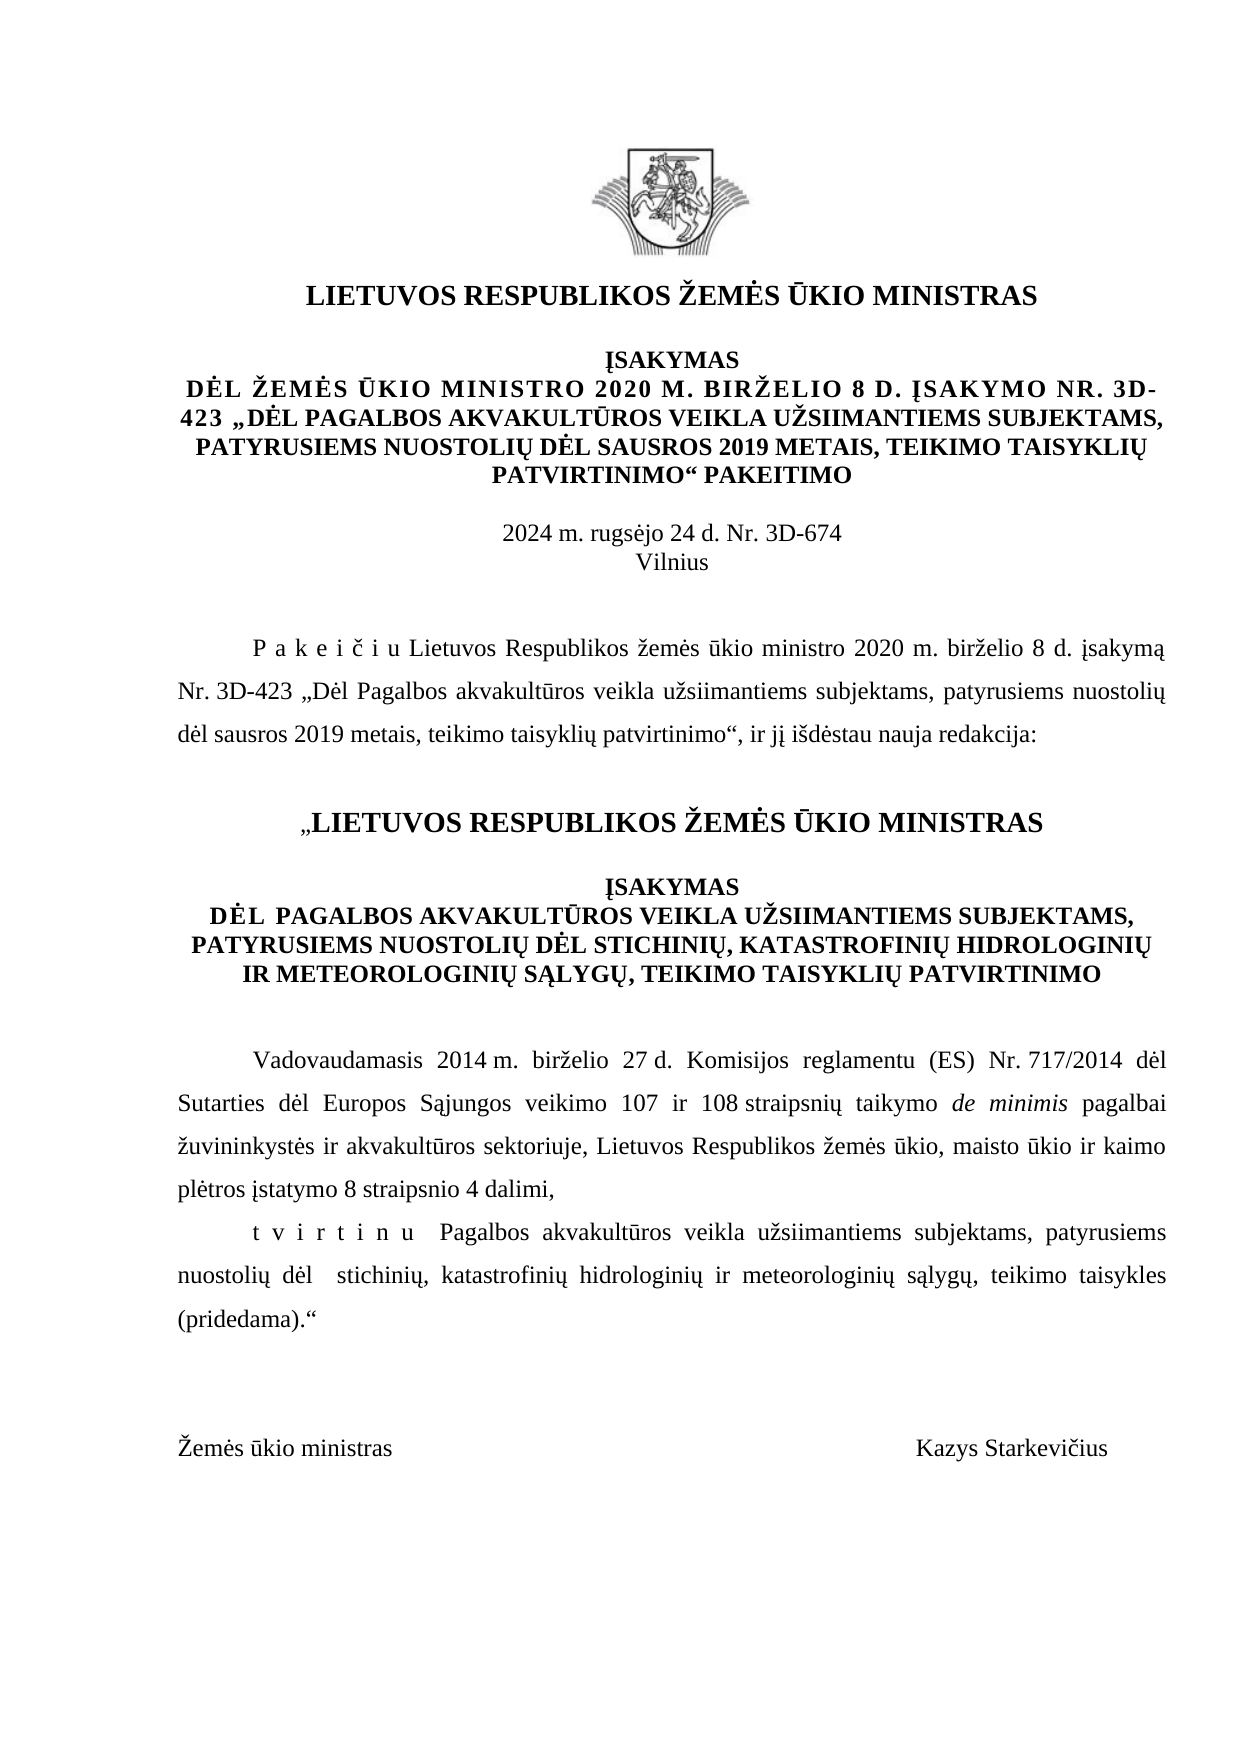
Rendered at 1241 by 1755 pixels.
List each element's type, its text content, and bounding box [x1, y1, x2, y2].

text „LIETUVOS RESPUBLIKOS ŽEMĖS ŪKIO MINISTRAS [177, 805, 1167, 839]
text t v i r t i n u Pagalbos akvakultūros veikla užsiimantiems subjektams, patyrusiems nuostolių dėl stichinių, katastrofinių hidrologinių ir meteorologinių sąlygų, teikimo taisykles (pridedama).“ [177, 1217, 1167, 1332]
text Vilnius [177, 547, 1167, 575]
text DĖL ŽEMĖS ŪKIO MINISTRO 2020 M. BIRŽELIO 8 D. ĮSAKYMO NR. 3D-423 „DĖL PAgalbos Akvakultūros veikla užsiimantiems subjektams, patyrusiems nuostolių dėl SAUSROS 2019 METAIS, teikimo TAISYKLIŲ PATVIRTINIMO“ PAKEITIMO [177, 374, 1167, 489]
text Žemės ūkio ministras Kazys Starkevičius [177, 1433, 1167, 1462]
text 2024 m. rugsėjo 24 d. Nr. 3D-674 [177, 518, 1167, 547]
text DĖL PAgalbos Akvakultūros veikla užsiimantiems subjektams, patyrusiems nuostolių dėl STICHINIŲ, KATASTROFINIŲ HIDROLOGINIŲ IR METEOROLOGINIŲ SĄLYGŲ, TEIKImo TAISYKLIŲ PATVIRTINIMO [177, 901, 1167, 987]
text ĮSAKYMAS [177, 872, 1167, 901]
text ĮSAKYMAS [177, 345, 1167, 374]
text P a k e i č i u Lietuvos Respublikos žemės ūkio ministro 2020 m. birželio 8 d. įsakymą Nr. 3D-423 „Dėl Pagalbos akvakultūros veikla užsiimantiems subjektams, patyrusiems nuostolių dėl sausros 2019 metais, teikimo taisyklių patvirtinimo“, ir jį išdėstau nauja redakcija: [177, 633, 1167, 748]
text Vadovaudamasis 2014 m. birželio 27 d. Komisijos reglamentu (ES) Nr. 717/2014 dėl Sutarties dėl Europos Sąjungos veikimo 107 ir 108 straipsnių taikymo de minimis pagalbai žuvininkystės ir akvakultūros sektoriuje, Lietuvos Respublikos žemės ūkio, maisto ūkio ir kaimo plėtros įstatymo 8 straipsnio 4 dalimi, [177, 1045, 1167, 1203]
text LIETUVOS RESPUBLIKOS ŽEMĖS ŪKIO MINISTRAS [177, 278, 1167, 312]
